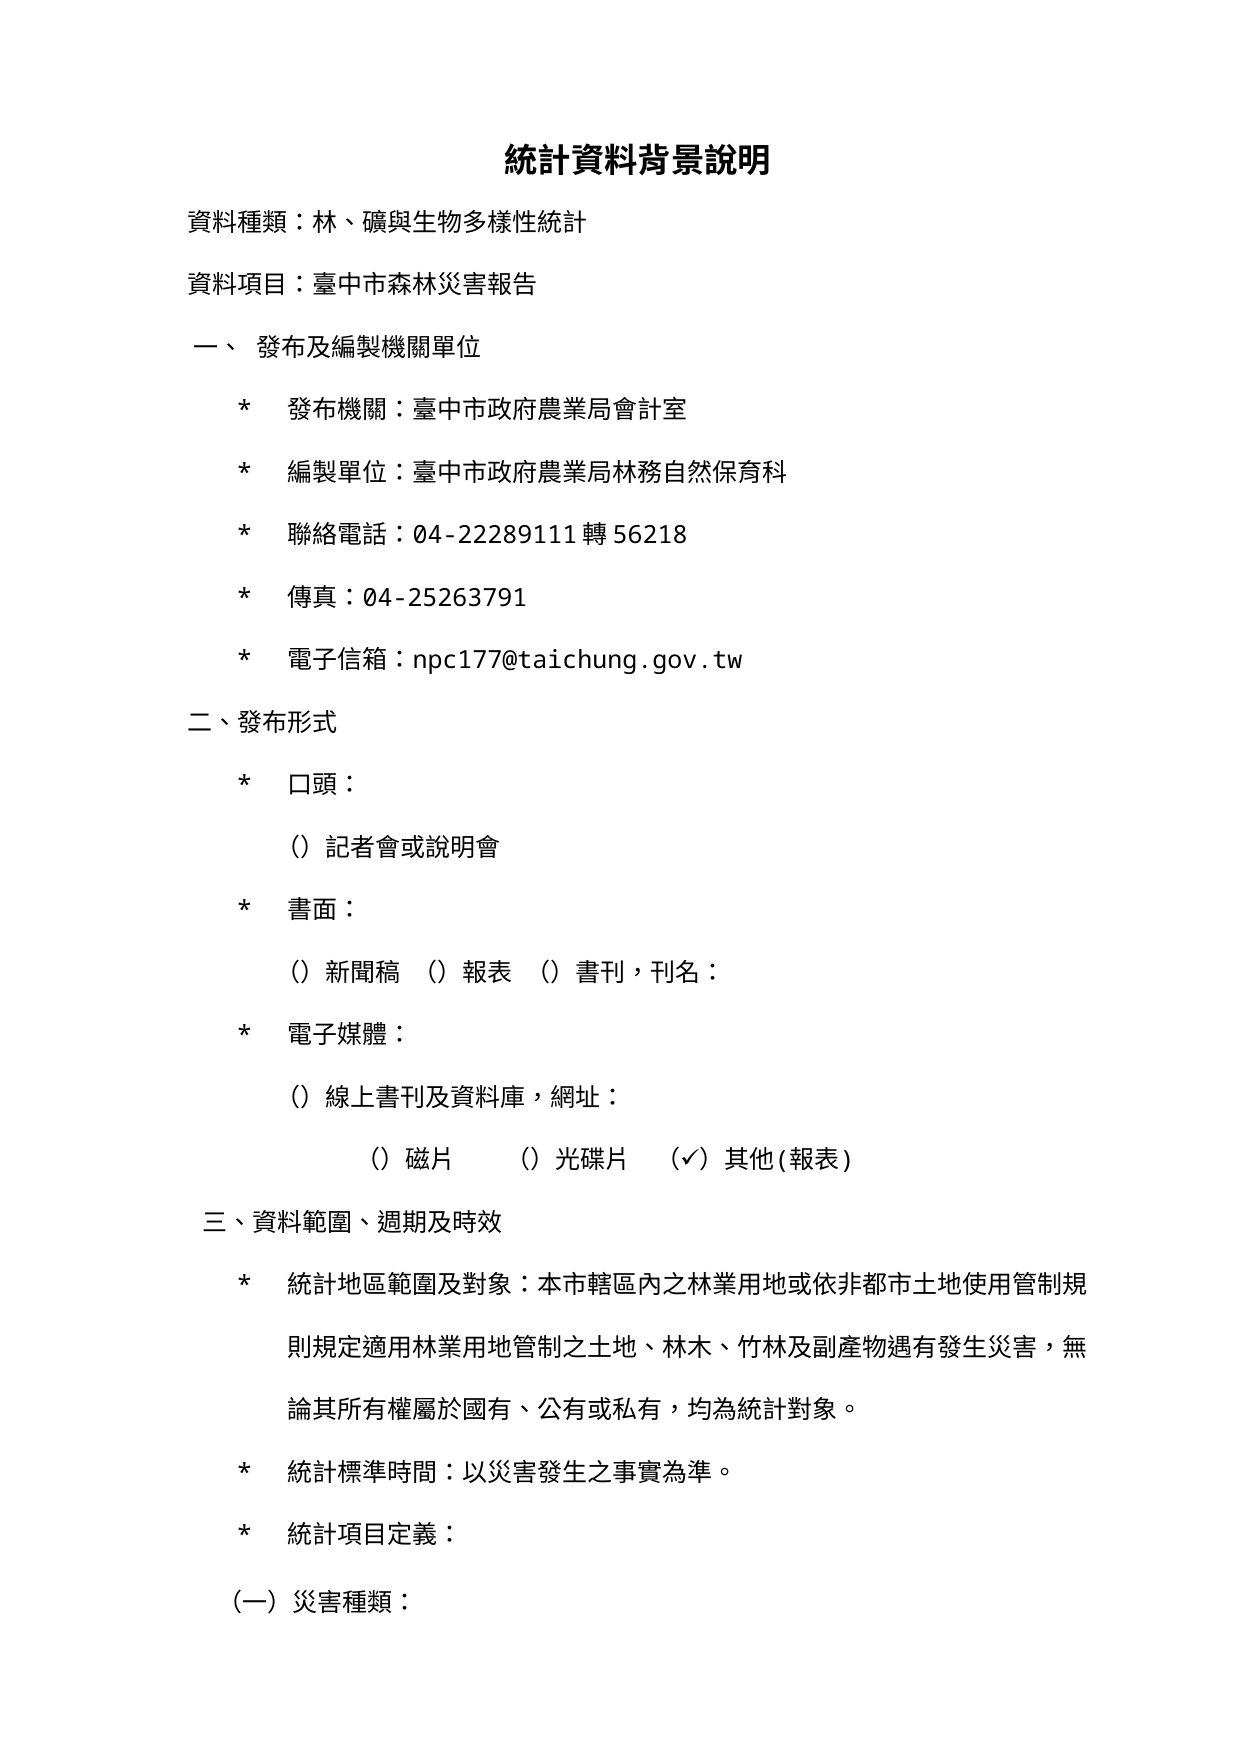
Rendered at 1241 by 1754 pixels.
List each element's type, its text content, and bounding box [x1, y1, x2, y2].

list 電子媒體： [237, 991, 1087, 1054]
list 口頭： [237, 741, 1087, 804]
text （）新聞稿 （）報表 （）書刊，刊名： [187, 929, 1087, 991]
text 統計資料背景說明 [187, 116, 1087, 179]
text （）線上書刊及資料庫，網址： （）磁片 （）光碟片 （）其他(報表) [250, 1054, 1087, 1179]
text 資料項目：臺中市森林災害報告 [187, 241, 1087, 304]
text 二、發布形式 [187, 679, 1087, 741]
list 傳真：04-25263791 [237, 554, 1087, 616]
list 統計項目定義： [237, 1491, 1087, 1554]
list 統計標準時間：以災害發生之事實為準。 [237, 1429, 1087, 1491]
text （）記者會或說明會 [187, 804, 1087, 866]
text （一）災害種類： [187, 1559, 1087, 1622]
text 三、資料範圍、週期及時效 [187, 1179, 1087, 1241]
list 書面： [237, 866, 1087, 929]
list 統計地區範圍及對象：本市轄區內之林業用地或依非都市土地使用管制規則規定適用林業用地管制之土地、林木、竹林及副產物遇有發生災害，無論其所有權屬於國有、公有或私有，均為統計對象。 [237, 1241, 1087, 1429]
text 一、 發布及編製機關單位 [187, 304, 1087, 366]
list 編製單位：臺中市政府農業局林務自然保育科 [237, 429, 1087, 491]
list 聯絡電話：04-22289111轉56218 [237, 491, 1087, 554]
text 資料種類：林、礦與生物多樣性統計 [187, 179, 1087, 241]
list 發布機關：臺中市政府農業局會計室 [237, 366, 1087, 429]
list 電子信箱：npc177@taichung.gov.tw [237, 616, 1087, 679]
